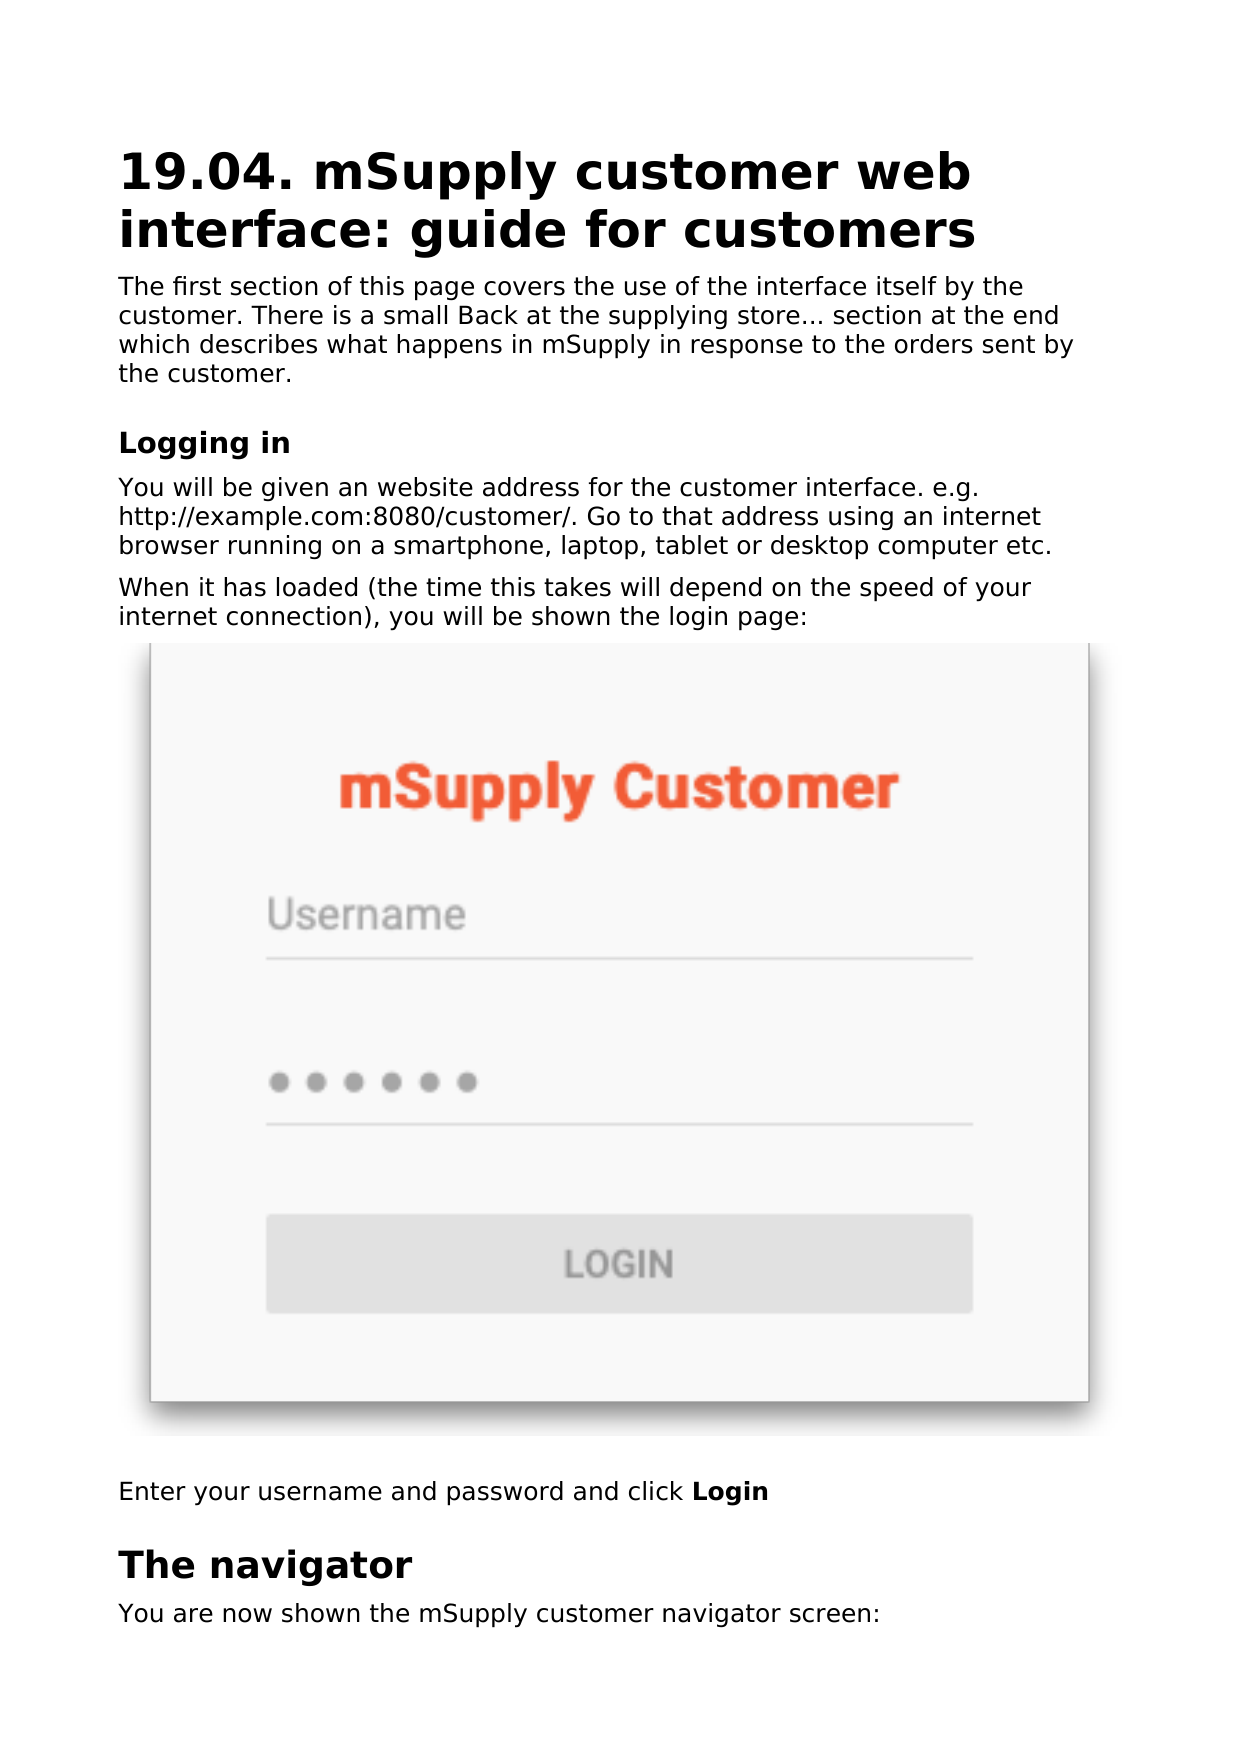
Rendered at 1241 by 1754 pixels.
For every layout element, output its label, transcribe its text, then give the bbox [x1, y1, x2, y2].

text Enter your username and password and click Login [118, 1477, 1122, 1506]
picture [118, 643, 1123, 1436]
subtitle Logging in [118, 426, 1122, 460]
text When it has loaded (the time this takes will depend on the speed of your internet connection), you will be shown the login page: [118, 573, 1122, 631]
text You are now shown the mSupply customer navigator screen: [118, 1599, 1122, 1629]
text You will be given an website address for the customer interface. e.g. http://example.com:8080/customer/. Go to that address using an internet browser running on a smartphone, laptop, tablet or desktop computer etc. [118, 473, 1122, 560]
subtitle The navigator [118, 1543, 1122, 1587]
subtitle 19.04. mSupply customer web interface: guide for customers [118, 143, 1122, 259]
text The first section of this page covers the use of the interface itself by the customer. There is a small Back at the supplying store... section at the end which describes what happens in mSupply in response to the orders sent by the customer. [118, 272, 1122, 389]
